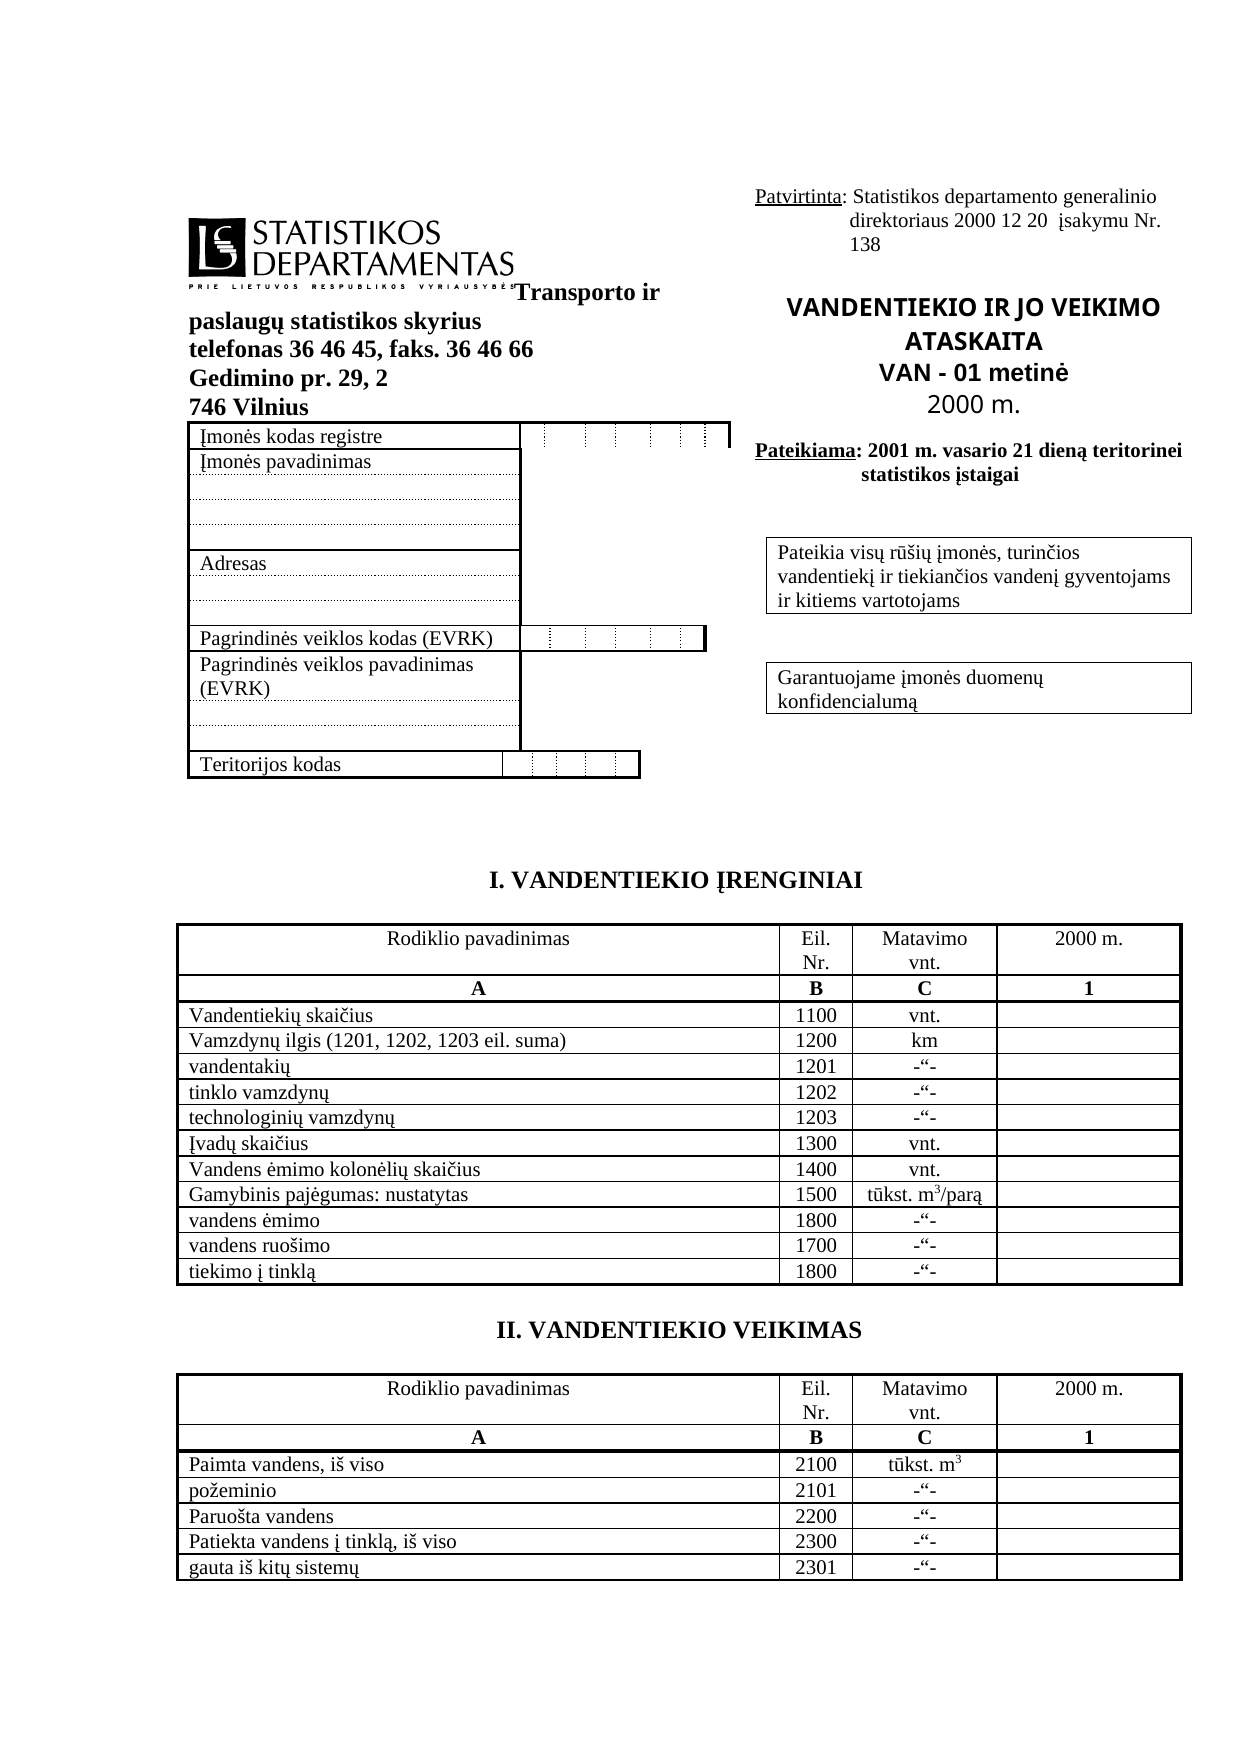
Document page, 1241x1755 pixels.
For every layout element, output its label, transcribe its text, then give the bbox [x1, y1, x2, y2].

table_cell [615, 752, 638, 776]
table_cell [556, 700, 586, 725]
table_cell technologinių vamzdynų [179, 1105, 779, 1129]
table_header Garantuojame įmonės duomenų konfidencialumą [767, 663, 1191, 713]
table_cell [651, 499, 681, 524]
table_cell tiekimo į tinklą [179, 1259, 779, 1283]
table_cell 1400 [780, 1157, 852, 1181]
table_cell [556, 448, 586, 473]
table_cell 1100 [780, 1003, 852, 1027]
table_cell [586, 549, 615, 574]
table_cell [545, 448, 550, 473]
table_cell [550, 700, 556, 725]
table_cell [615, 600, 639, 625]
table_cell [651, 524, 681, 549]
table_cell [556, 752, 586, 776]
table_cell -“- [853, 1208, 996, 1232]
table_cell [651, 626, 681, 650]
table_cell [586, 652, 615, 700]
table_cell [190, 575, 519, 599]
table_cell [681, 600, 705, 625]
text II. vandentiekio veikimas [177, 1315, 1181, 1344]
table_cell [651, 652, 681, 700]
table_cell 1500 [780, 1182, 852, 1206]
table_cell [522, 448, 532, 473]
table_cell Pagrindinės veiklos pavadinimas (EVRK) [190, 652, 519, 700]
table_cell [998, 1529, 1179, 1553]
table_cell vnt. [853, 1157, 996, 1181]
table_cell [586, 600, 615, 625]
table_cell vandentakių [179, 1054, 779, 1078]
table_cell -“- [853, 1504, 996, 1528]
table_cell [681, 474, 705, 499]
table_cell [998, 1182, 1179, 1206]
table_cell Adresas [190, 551, 519, 574]
table_cell [532, 448, 544, 473]
table_cell km [853, 1028, 996, 1052]
table_cell -“- [853, 1259, 996, 1283]
table_cell [522, 524, 532, 549]
table_cell [998, 1555, 1179, 1579]
table_cell 1800 [780, 1259, 852, 1283]
table_cell [998, 1208, 1179, 1232]
table_cell [998, 1478, 1179, 1502]
table_cell [640, 549, 651, 574]
table_cell Teritorijos kodas [190, 752, 502, 776]
table_cell Vamzdynų ilgis (1201, 1202, 1203 eil. suma) [179, 1028, 779, 1052]
table_cell vandens ėmimo [179, 1208, 779, 1232]
table_cell B [780, 976, 852, 999]
table_cell [521, 626, 550, 650]
table_cell [532, 752, 556, 776]
table_cell [705, 474, 729, 499]
table_cell [615, 524, 639, 549]
table_cell -“- [853, 1233, 996, 1257]
table_cell [556, 725, 586, 750]
table_cell [545, 652, 550, 700]
table_cell 1800 [780, 1208, 852, 1232]
table_header Įmonės kodas registre [190, 424, 519, 448]
table_cell 2101 [780, 1478, 852, 1502]
table_cell [586, 575, 615, 599]
table_cell [190, 700, 519, 725]
table_cell [998, 1157, 1179, 1181]
table_cell [532, 725, 544, 750]
table_cell [532, 600, 544, 625]
table_cell A [179, 976, 779, 999]
table_cell Pagrindinės veiklos kodas (EVRK) [190, 626, 519, 650]
table_cell [532, 499, 544, 524]
table_cell Gamybinis pajėgumas: nustatytas [179, 1182, 779, 1206]
table_cell [190, 725, 519, 750]
table_cell B [780, 1425, 852, 1449]
table_cell [550, 725, 556, 750]
table_cell vnt. [853, 1003, 996, 1027]
table_cell Įvadų skaičius [179, 1131, 779, 1155]
table_header [586, 424, 615, 448]
table_cell [651, 700, 681, 725]
table_header Rodiklio pavadinimas [179, 1376, 779, 1424]
table_header 2000 m. [998, 1376, 1179, 1424]
table_cell [550, 626, 586, 650]
table_cell [615, 549, 639, 574]
table_cell [705, 700, 729, 725]
table_cell [550, 549, 556, 574]
table_header Eil. Nr. [780, 1376, 852, 1424]
table_cell 1700 [780, 1233, 852, 1257]
table_cell [545, 524, 550, 549]
table_cell [615, 725, 639, 750]
table_cell [522, 549, 532, 574]
table_cell -“- [853, 1080, 996, 1104]
table_cell [998, 1131, 1179, 1155]
table_cell [705, 549, 729, 574]
table_header Patvirtinta: Statistikos departamento generalinio direktoriaus 2000 12 20 įsakymu Nr. 138 vandentiekio ir jo veikimo ATASKAITA VAN - 01 metinė 2000 m. Pateikiama: 2001 m. vasario 21 dieną teritorinei statistikos įstaigai [744, 162, 1204, 836]
table_cell [615, 626, 651, 650]
table_cell [681, 626, 703, 650]
table_cell [556, 600, 586, 625]
table_cell [545, 575, 550, 599]
table_cell [190, 600, 519, 625]
table_cell vnt. [853, 1131, 996, 1155]
table_cell [651, 725, 681, 750]
table_cell -“- [853, 1105, 996, 1129]
table_cell [998, 1080, 1179, 1104]
table_cell [545, 549, 550, 574]
table_cell Patiekta vandens į tinklą, iš viso [179, 1529, 779, 1553]
table_cell [705, 575, 729, 599]
table_cell 2301 [780, 1555, 852, 1579]
table_cell [615, 448, 639, 473]
table_header [705, 424, 728, 448]
table_cell [998, 1028, 1179, 1052]
table_header Transporto ir paslaugų statistikos skyrius telefonas 36 46 45, faks. 36 46 66 Gedimino pr. 29, 2 746 Vilnius [177, 162, 744, 836]
table_cell [998, 1003, 1179, 1027]
table_cell [190, 524, 519, 549]
table_header [681, 424, 705, 448]
table_cell 2300 [780, 1529, 852, 1553]
table_cell tinklo vamzdynų [179, 1080, 779, 1104]
table_cell [586, 626, 615, 650]
table_cell [556, 549, 586, 574]
table_cell [522, 700, 532, 725]
table_cell [556, 652, 586, 700]
table_cell [522, 575, 532, 599]
table_cell [640, 575, 651, 599]
table_cell [550, 524, 556, 549]
table_cell 1203 [780, 1105, 852, 1129]
table_cell C [853, 976, 996, 999]
table_cell tūkst. m3/parą [853, 1182, 996, 1206]
table_cell [998, 1504, 1179, 1528]
table_cell [705, 725, 729, 750]
table_cell [550, 474, 556, 499]
table_cell [522, 474, 532, 499]
table_header Matavimo vnt. [853, 1376, 996, 1424]
table_cell [640, 725, 651, 750]
text I. vandentiekio įrenginiai [177, 865, 1181, 894]
table_header 2000 m. [998, 926, 1179, 974]
table_header [615, 424, 651, 448]
table_cell [615, 575, 639, 599]
table_cell [640, 524, 651, 549]
table_cell [550, 448, 556, 473]
table_cell gauta iš kitų sistemų [179, 1555, 779, 1579]
table_cell Paimta vandens, iš viso [179, 1453, 779, 1476]
table_cell [651, 575, 681, 599]
table_cell [532, 575, 544, 599]
table_cell Paruošta vandens [179, 1504, 779, 1528]
table_cell [586, 448, 615, 473]
table_cell -“- [853, 1555, 996, 1579]
table_cell [705, 650, 729, 700]
table_cell [640, 652, 651, 700]
table_cell vandens ruošimo [179, 1233, 779, 1257]
table_cell [707, 625, 729, 650]
table_cell [681, 549, 705, 574]
table_cell [550, 499, 556, 524]
table_cell [681, 750, 705, 776]
table_cell [998, 1453, 1179, 1476]
table_cell [681, 725, 705, 750]
table_cell [705, 750, 729, 776]
table_cell [651, 549, 681, 574]
table_cell [615, 652, 639, 700]
table_cell [550, 652, 556, 700]
table_cell 1200 [780, 1028, 852, 1052]
table_cell Vandentiekių skaičius [179, 1003, 779, 1027]
table_cell [705, 448, 729, 473]
table_cell [998, 1054, 1179, 1078]
table_cell [998, 1105, 1179, 1129]
table_header [545, 424, 586, 448]
table_cell [641, 750, 651, 776]
table_header Pateikia visų rūšių įmonės, turinčios vandentiekį ir tiekiančios vandenį gyventojams ir kitiems vartotojams [767, 538, 1191, 612]
table_cell [681, 524, 705, 549]
table_cell [545, 499, 550, 524]
table_cell A [179, 1425, 779, 1449]
table_cell [705, 600, 729, 625]
table_cell [615, 700, 639, 725]
table_cell [651, 474, 681, 499]
table_cell [681, 448, 705, 473]
table_cell [651, 750, 681, 776]
table_cell [640, 474, 651, 499]
table_cell [522, 725, 532, 750]
table_cell [586, 499, 615, 524]
table_cell C [853, 1425, 996, 1449]
table_cell Įmonės pavadinimas [190, 450, 519, 473]
table_cell -“- [853, 1478, 996, 1502]
table_cell [998, 1259, 1179, 1283]
table_cell 1300 [780, 1131, 852, 1155]
table_cell [556, 524, 586, 549]
table_cell [586, 752, 615, 776]
table_cell -“- [853, 1529, 996, 1553]
table_cell [545, 700, 550, 725]
table_cell 1201 [780, 1054, 852, 1078]
table_cell -“- [853, 1054, 996, 1078]
table_cell požeminio [179, 1478, 779, 1502]
table_header [521, 424, 544, 448]
table_cell [532, 652, 544, 700]
table_cell [640, 448, 651, 473]
table_cell [545, 474, 550, 499]
table_cell 1 [998, 1425, 1179, 1449]
table_cell [681, 652, 705, 700]
table_cell [532, 549, 544, 574]
table_cell [586, 700, 615, 725]
table_cell [190, 474, 519, 499]
table_cell [651, 448, 681, 473]
table_header Matavimo vnt. [853, 926, 996, 974]
table_cell [545, 725, 550, 750]
table_cell [522, 652, 532, 700]
table_header [651, 424, 681, 448]
table_cell [998, 1233, 1179, 1257]
table_cell [586, 474, 615, 499]
table_cell [681, 499, 705, 524]
table_cell [532, 524, 544, 549]
table_cell [640, 600, 651, 625]
table_cell [545, 600, 550, 625]
table_cell [532, 474, 544, 499]
table_cell [522, 499, 532, 524]
table_cell [190, 499, 519, 524]
table_cell [615, 474, 639, 499]
table_cell 1202 [780, 1080, 852, 1104]
table_cell 2100 [780, 1453, 852, 1476]
table_cell [586, 524, 615, 549]
table_cell 1 [998, 976, 1179, 999]
table_cell [556, 575, 586, 599]
table_cell [681, 700, 705, 725]
table_cell [640, 499, 651, 524]
table_cell [615, 499, 639, 524]
table_cell [550, 575, 556, 599]
table_cell [586, 725, 615, 750]
table_cell [532, 700, 544, 725]
table_cell [522, 600, 532, 625]
table_cell Vandens ėmimo kolonėlių skaičius [179, 1157, 779, 1181]
table_cell tūkst. m3 [853, 1453, 996, 1476]
table_cell [556, 474, 586, 499]
table_cell 2200 [780, 1504, 852, 1528]
table_cell [651, 600, 681, 625]
table_cell [556, 499, 586, 524]
table_cell [503, 752, 532, 776]
table_cell [640, 700, 651, 725]
table_cell [705, 499, 729, 524]
table_cell [705, 524, 729, 549]
table_cell [681, 575, 705, 599]
table_header Eil. Nr. [780, 926, 852, 974]
table_header Rodiklio pavadinimas [179, 926, 779, 974]
table_cell [550, 600, 556, 625]
